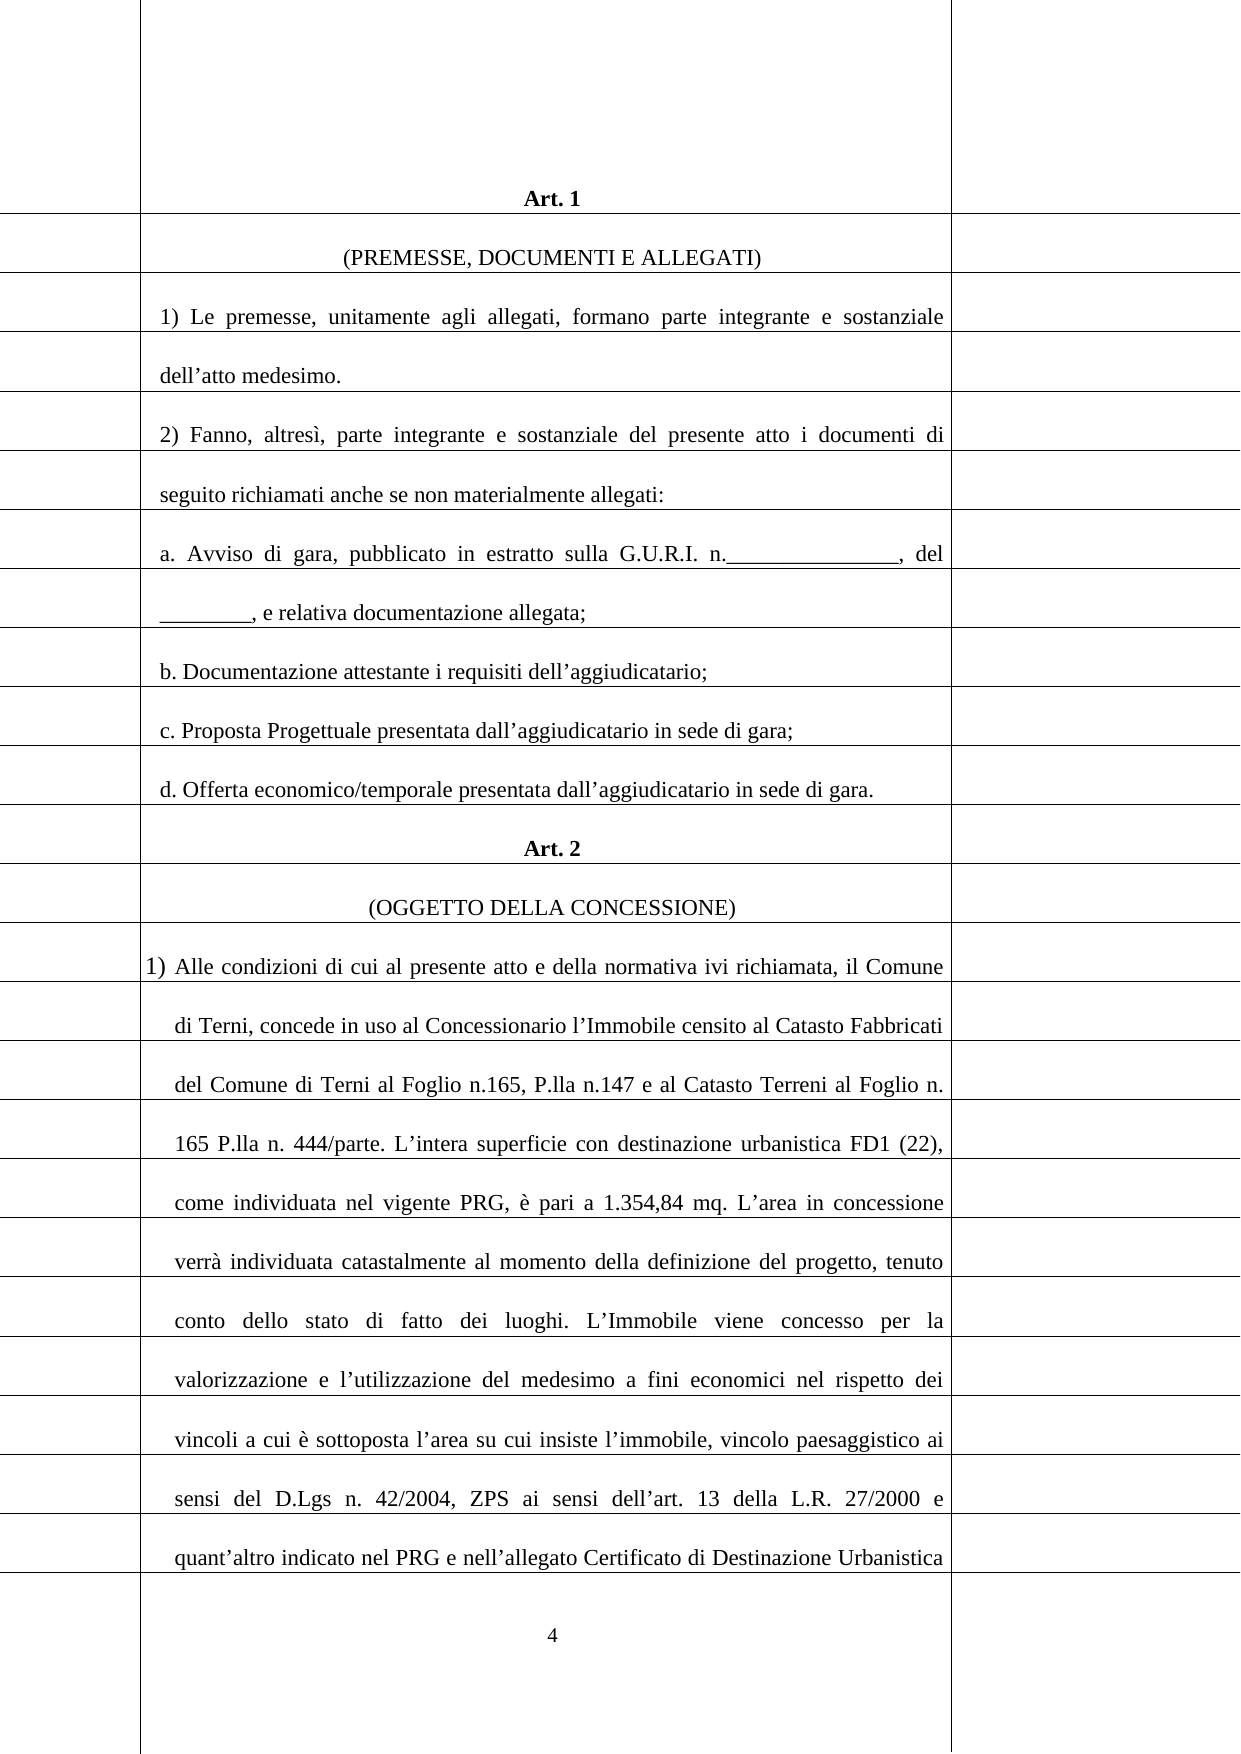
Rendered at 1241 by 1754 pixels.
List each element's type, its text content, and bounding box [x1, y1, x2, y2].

list di Terni, concede in uso al Concessionario l’Immobile censito al Catasto Fabbricati [145, 982, 945, 1040]
list valorizzazione e l’utilizzazione del medesimo a fini economici nel rispetto dei [145, 1337, 945, 1395]
list del Comune di Terni al Foglio n.165, P.lla n.147 e al Catasto Terreni al Foglio n. [145, 1041, 945, 1099]
text [159, 746, 945, 750]
text 2) Fanno, altresì, parte integrante e sostanziale del presente atto i documenti di [159, 396, 945, 450]
text [159, 628, 945, 632]
text [159, 392, 945, 396]
text [159, 510, 945, 514]
list 165 P.lla n. 444/parte. L’intera superficie con destinazione urbanistica FD1 (22), [145, 1100, 945, 1158]
text [159, 687, 945, 691]
text seguito richiamati anche se non materialmente allegati: [159, 451, 945, 509]
list sensi del D.Lgs n. 42/2004, ZPS ai sensi dell’art. 13 della L.R. 27/2000 e [145, 1455, 945, 1513]
list Alle condizioni di cui al presente atto e della normativa ivi richiamata, il Comune [145, 927, 945, 981]
text Art. 1 [159, 159, 945, 213]
text b. Documentazione attestante i requisiti dell’aggiudicatario; [159, 632, 945, 686]
list conto dello stato di fatto dei luoghi. L’Immobile viene concesso per la [145, 1277, 945, 1336]
text [159, 923, 945, 927]
text d. Offerta economico/temporale presentata dall’aggiudicatario in sede di gara. [159, 750, 945, 804]
text (PREMESSE, DOCUMENTI E ALLEGATI) [159, 218, 945, 272]
text [159, 864, 945, 868]
text (OGGETTO DELLA CONCESSIONE) [159, 868, 945, 922]
text a. Avviso di gara, pubblicato in estratto sulla G.U.R.I. n._______________, del [159, 514, 945, 568]
list verrà individuata catastalmente al momento della definizione del progetto, tenuto [145, 1218, 945, 1276]
text [159, 273, 945, 278]
text c. Proposta Progettuale presentata dall’aggiudicatario in sede di gara; [159, 691, 945, 745]
list come individuata nel vigente PRG, è pari a 1.354,84 mq. L’area in concessione [145, 1159, 945, 1217]
list vincoli a cui è sottoposta l’area su cui insiste l’immobile, vincolo paesaggistico ai [145, 1396, 945, 1454]
text 1) Le premesse, unitamente agli allegati, formano parte integrante e sostanziale [159, 278, 945, 331]
text [159, 214, 945, 218]
text dell’atto medesimo. [159, 332, 945, 391]
list quant’altro indicato nel PRG e nell’allegato Certificato di Destinazione Urbanistica [145, 1514, 945, 1572]
text Art. 2 [159, 809, 945, 863]
text ________, e relativa documentazione allegata; [159, 569, 945, 627]
text [159, 805, 945, 809]
